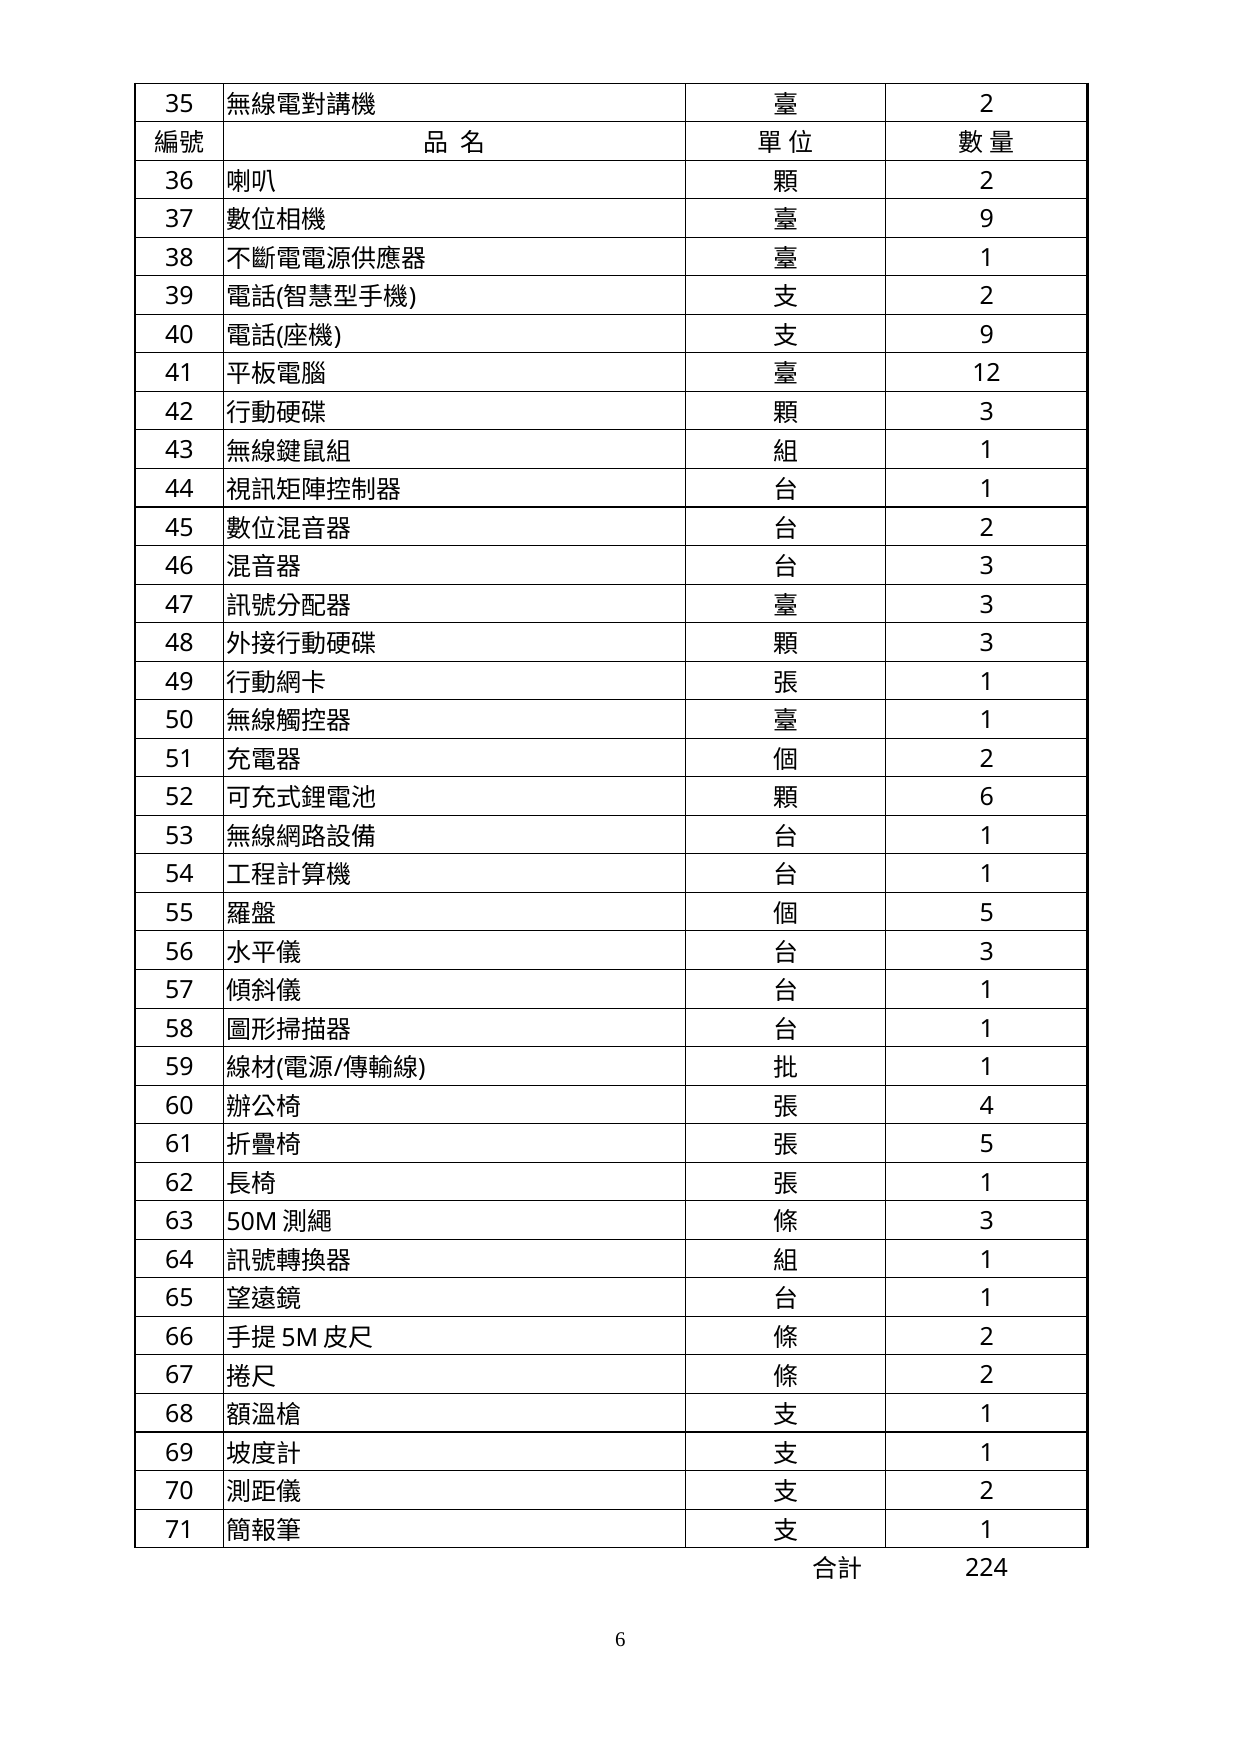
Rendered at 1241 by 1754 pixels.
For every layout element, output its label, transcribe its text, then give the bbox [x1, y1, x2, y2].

table_cell 2 [886, 84, 1086, 121]
table_cell 張 [686, 1124, 885, 1162]
table_cell 條 [686, 1355, 885, 1393]
table_cell 臺 [686, 585, 885, 622]
table_cell 望遠鏡 [224, 1278, 685, 1316]
table_cell 6 [886, 777, 1086, 815]
table_cell 64 [136, 1240, 223, 1277]
table_cell 41 [136, 353, 223, 391]
table_cell 長椅 [224, 1163, 685, 1200]
table_cell 1 [886, 970, 1086, 1007]
table_cell 2 [886, 1355, 1086, 1393]
table_cell 數位混音器 [224, 508, 685, 545]
table_cell 2 [886, 739, 1086, 776]
table_cell 編號 [136, 122, 223, 159]
table_cell 2 [886, 276, 1086, 314]
table_cell 2 [886, 161, 1086, 198]
table_cell 5 [886, 1124, 1086, 1162]
table_cell 62 [136, 1163, 223, 1200]
table_cell 60 [136, 1086, 223, 1123]
table_cell 無線觸控器 [224, 700, 685, 738]
table_cell 個 [686, 893, 885, 930]
table_cell 54 [136, 854, 223, 892]
table_cell 台 [686, 816, 885, 853]
table_cell 1 [886, 430, 1086, 468]
table_cell 66 [136, 1317, 223, 1354]
table_cell 臺 [686, 84, 885, 121]
table_cell 顆 [686, 777, 885, 815]
table_cell 1 [886, 1394, 1086, 1431]
table_cell 台 [686, 854, 885, 892]
table_cell 台 [686, 546, 885, 583]
table_cell 支 [686, 1433, 885, 1470]
table_cell 3 [886, 1201, 1086, 1239]
table_cell 水平儀 [224, 931, 685, 969]
table_cell 3 [886, 546, 1086, 583]
table_cell 1 [886, 1047, 1086, 1084]
table_cell 支 [686, 1394, 885, 1431]
table_cell 63 [136, 1201, 223, 1239]
table_cell 手提5M皮尺 [224, 1317, 685, 1354]
table_cell 測距儀 [224, 1471, 685, 1508]
table_cell 53 [136, 816, 223, 853]
table_cell 1 [886, 1433, 1086, 1470]
table_cell 48 [136, 623, 223, 661]
table_cell 訊號分配器 [224, 585, 685, 622]
table_cell 3 [886, 585, 1086, 622]
table_cell 坡度計 [224, 1433, 685, 1470]
table_cell 69 [136, 1433, 223, 1470]
table_cell 2 [886, 1317, 1086, 1354]
table_cell 1 [886, 1278, 1086, 1316]
table_cell 224 [885, 1548, 1087, 1586]
table_cell 傾斜儀 [224, 970, 685, 1007]
table_cell 12 [886, 353, 1086, 391]
table_cell 57 [136, 970, 223, 1007]
table_cell 1 [886, 238, 1086, 275]
table_cell 無線網路設備 [224, 816, 685, 853]
table_cell 9 [886, 199, 1086, 237]
table_cell 張 [686, 662, 885, 699]
table_cell 無線鍵鼠組 [224, 430, 685, 468]
table_cell 68 [136, 1394, 223, 1431]
table_cell 折疊椅 [224, 1124, 685, 1162]
table_cell 不斷電電源供應器 [224, 238, 685, 275]
table_cell 可充式鋰電池 [224, 777, 685, 815]
table_cell 44 [136, 469, 223, 506]
table_cell 平板電腦 [224, 353, 685, 391]
table_cell 組 [686, 1240, 885, 1277]
table_cell 喇叭 [224, 161, 685, 198]
table_cell 3 [886, 392, 1086, 429]
table_cell 49 [136, 662, 223, 699]
table_cell 組 [686, 430, 885, 468]
table_cell 支 [686, 315, 885, 352]
table_cell 張 [686, 1163, 885, 1200]
table_cell 無線電對講機 [224, 84, 685, 121]
table_cell 1 [886, 1240, 1086, 1277]
table_cell 35 [136, 84, 223, 121]
table_cell 9 [886, 315, 1086, 352]
table_cell 張 [686, 1086, 885, 1123]
table_cell 批 [686, 1047, 885, 1084]
table_cell 1 [886, 662, 1086, 699]
table_cell 條 [686, 1201, 885, 1239]
table_cell 5 [886, 893, 1086, 930]
table_cell 充電器 [224, 739, 685, 776]
table_cell 台 [686, 469, 885, 506]
table_cell 條 [686, 1317, 885, 1354]
table_cell 台 [686, 508, 885, 545]
table_cell [1087, 83, 1109, 1586]
table_cell 單 位 [686, 122, 885, 159]
table_cell 50 [136, 700, 223, 738]
table_cell 捲尺 [224, 1355, 685, 1393]
table_cell 1 [886, 816, 1086, 853]
table_cell 71 [136, 1510, 223, 1547]
table_cell 67 [136, 1355, 223, 1393]
table_cell 行動硬碟 [224, 392, 685, 429]
table_cell 電話(智慧型手機) [224, 276, 685, 314]
table_cell 37 [136, 199, 223, 237]
table_cell 台 [686, 1009, 885, 1046]
table_cell 圖形掃描器 [224, 1009, 685, 1046]
table_cell 1 [886, 854, 1086, 892]
table_cell 1 [886, 1510, 1086, 1547]
table_cell 1 [886, 1009, 1086, 1046]
table_cell 電話(座機) [224, 315, 685, 352]
table_cell 臺 [686, 199, 885, 237]
table_cell 訊號轉換器 [224, 1240, 685, 1277]
table_cell 42 [136, 392, 223, 429]
table_cell [131, 83, 135, 1586]
table_cell 顆 [686, 392, 885, 429]
table_cell 40 [136, 315, 223, 352]
table_cell 3 [886, 931, 1086, 969]
table_cell 65 [136, 1278, 223, 1316]
table_cell 50M測繩 [224, 1201, 685, 1239]
table_cell 支 [686, 1510, 885, 1547]
table_cell 52 [136, 777, 223, 815]
table_cell 顆 [686, 623, 885, 661]
table_cell 額溫槍 [224, 1394, 685, 1431]
table_cell 數 量 [886, 122, 1086, 159]
table_cell 品 名 [224, 122, 685, 159]
table_cell 38 [136, 238, 223, 275]
table_cell 61 [136, 1124, 223, 1162]
table_cell 36 [136, 161, 223, 198]
table_cell 2 [886, 1471, 1086, 1508]
table_cell 58 [136, 1009, 223, 1046]
table_cell 2 [886, 508, 1086, 545]
table_cell 3 [886, 623, 1086, 661]
table_cell 工程計算機 [224, 854, 685, 892]
table_cell 47 [136, 585, 223, 622]
table_cell 46 [136, 546, 223, 583]
table_cell 支 [686, 1471, 885, 1508]
table_cell 數位相機 [224, 199, 685, 237]
table_cell 支 [686, 276, 885, 314]
table_cell 混音器 [224, 546, 685, 583]
table_cell 51 [136, 739, 223, 776]
table_cell 合計 1 [135, 1548, 885, 1586]
table_cell 顆 [686, 161, 885, 198]
table_cell 1 [886, 469, 1086, 506]
table_cell 台 [686, 1278, 885, 1316]
table_cell 70 [136, 1471, 223, 1508]
table_cell 59 [136, 1047, 223, 1084]
table_cell 臺 [686, 353, 885, 391]
table_cell 43 [136, 430, 223, 468]
table_cell 1 [886, 1163, 1086, 1200]
table_cell 簡報筆 [224, 1510, 685, 1547]
table_cell 羅盤 [224, 893, 685, 930]
table_cell 外接行動硬碟 [224, 623, 685, 661]
table_cell 4 [886, 1086, 1086, 1123]
table_cell 視訊矩陣控制器 [224, 469, 685, 506]
table_cell 個 [686, 739, 885, 776]
table_cell 台 [686, 931, 885, 969]
table_cell 辦公椅 [224, 1086, 685, 1123]
table_cell 45 [136, 508, 223, 545]
table_cell 56 [136, 931, 223, 969]
table_cell 1 [886, 700, 1086, 738]
table_cell 臺 [686, 238, 885, 275]
table_cell 39 [136, 276, 223, 314]
table_cell 台 [686, 970, 885, 1007]
table_cell 行動網卡 [224, 662, 685, 699]
table_cell 線材(電源/傳輸線) [224, 1047, 685, 1084]
table_cell 55 [136, 893, 223, 930]
table_cell 臺 [686, 700, 885, 738]
